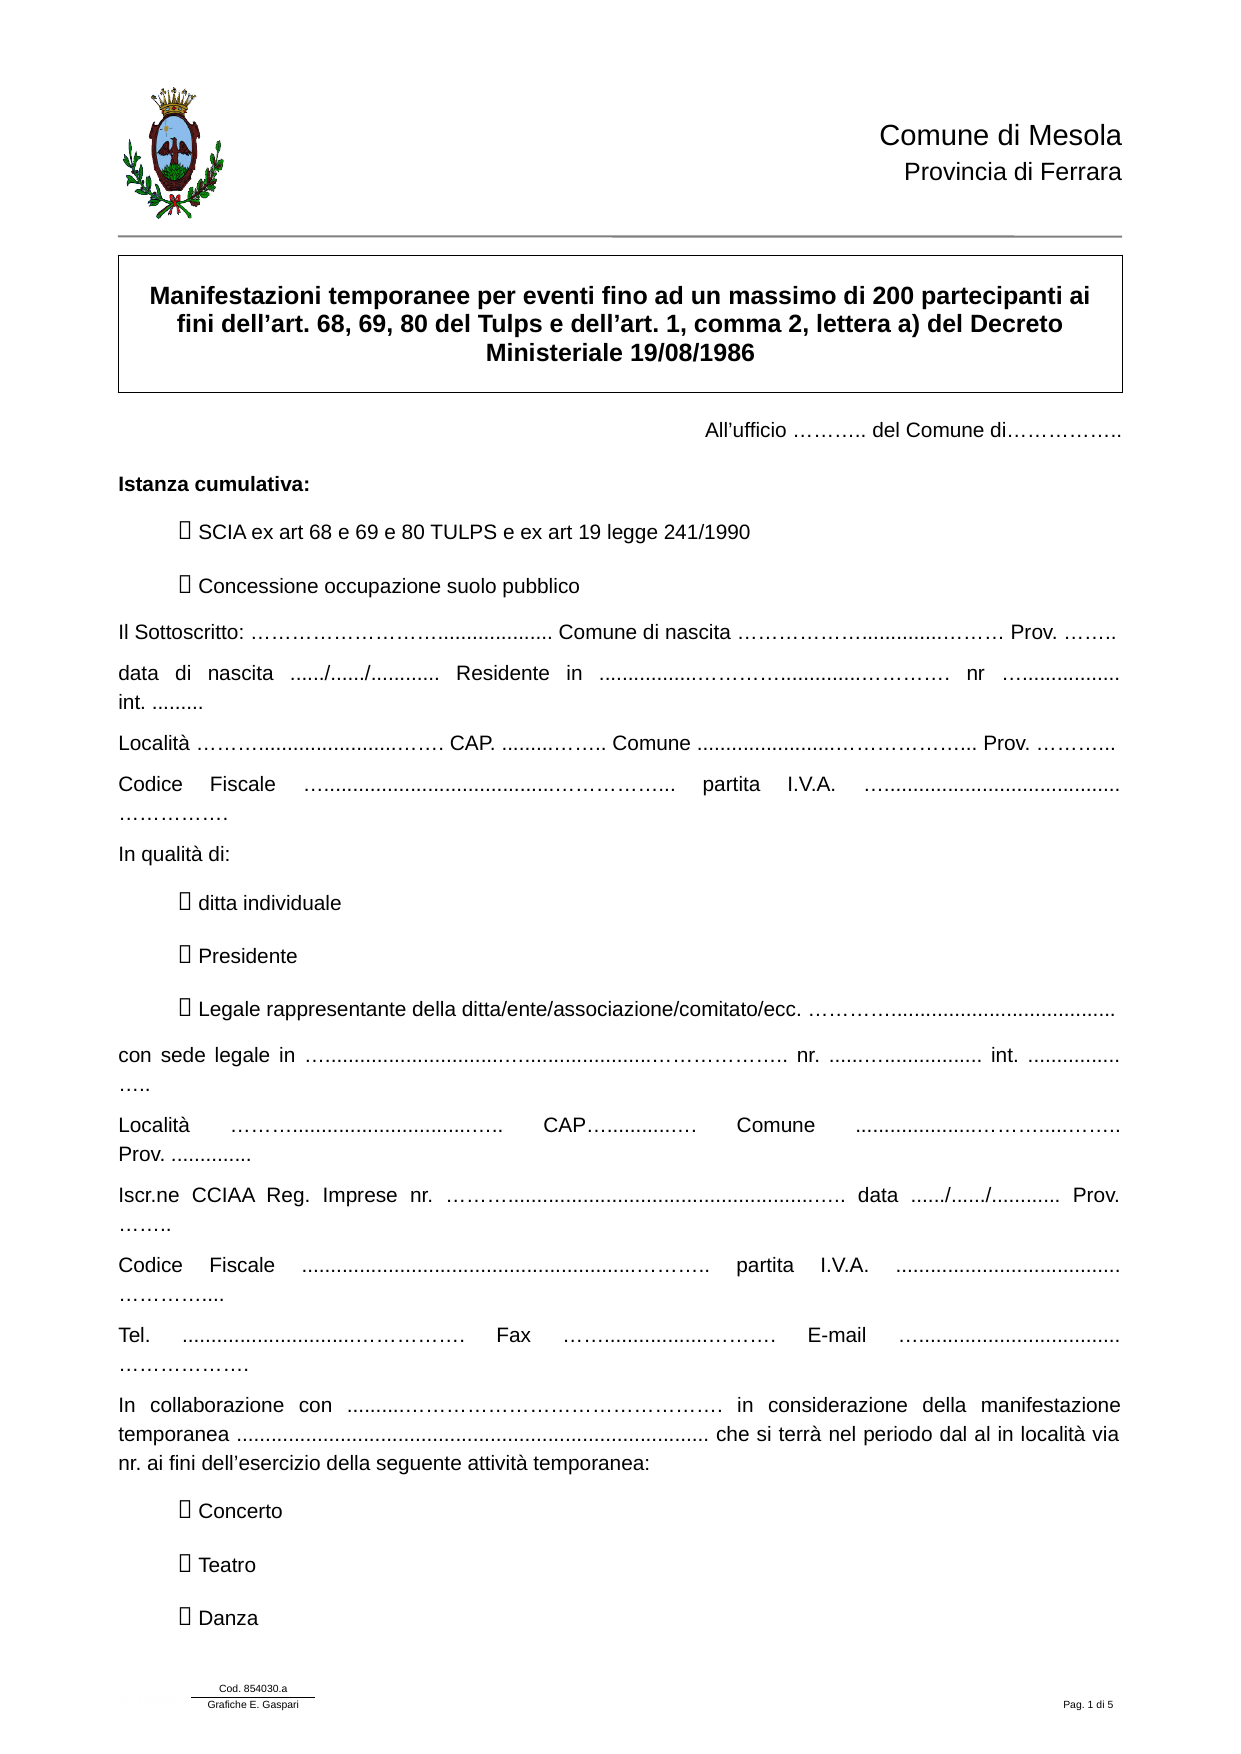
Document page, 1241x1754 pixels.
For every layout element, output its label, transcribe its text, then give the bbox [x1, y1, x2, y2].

text  Concerto [177, 1492, 1122, 1526]
text Istanza cumulativa: [118, 472, 1122, 496]
text All’ufficio ……….. del Comune di…………….. [118, 418, 1122, 442]
picture [122, 87, 224, 219]
text  Teatro [177, 1545, 1122, 1579]
text  Concessione occupazione suolo pubblico [177, 566, 1122, 600]
text Comune di Mesola [224, 118, 1122, 152]
text  ditta individuale [177, 883, 1122, 917]
text con sede legale in …...............................…......................……………….. nr. ......…................. int. ................….. [118, 1043, 1122, 1096]
table_header Manifestazioni temporanee per eventi fino ad un massimo di 200 partecipanti ai fini dell’art. 68, 69, 80 del Tulps e dell’art. 1, comma 2, lettera a) del Decreto Ministeriale 19/08/1986 [119, 256, 1122, 392]
text  Legale rappresentante della ditta/ente/associazione/comitato/ecc. …………....................................... [177, 990, 1122, 1024]
text Tel. ..............................……………. Fax ……..................………. E-mail …...................................………………. [118, 1323, 1122, 1376]
text Iscr.ne CCIAA Reg. Imprese nr. ……….....................................................….. data ....../....../............ Prov. …….. [118, 1183, 1122, 1236]
text In collaborazione con ..........………………………………………. in considerazione della manifestazione temporanea .................................................................................. che si terrà nel periodo dal al in località via nr. ai fini dell’esercizio della seguente attività temporanea: [118, 1393, 1122, 1475]
text  Danza [177, 1599, 1122, 1633]
text In qualità di: [118, 842, 1122, 866]
text Il Sottoscritto: ……………………….................... Comune di nascita ………………..............……… Prov. …….. [118, 619, 1122, 643]
text Località ………........................……. CAP. .........…….. Comune ........................………………... Prov. ………... [118, 731, 1122, 755]
text  SCIA ex art 68 e 69 e 80 TULPS e ex art 19 legge 241/1990 [177, 513, 1122, 547]
text  Presidente [177, 937, 1122, 971]
text Provincia di Ferrara [224, 157, 1122, 185]
text Codice Fiscale ..........................................................……….. partita I.V.A. .......................................………….... [118, 1253, 1122, 1306]
text data di nascita ....../....../............ Residente in .................…………..............…………. nr …................. int. ......... [118, 661, 1122, 713]
text Codice Fiscale …........................................……………... partita I.V.A. ….........................................……………. [118, 772, 1122, 825]
text Località ………...............................….. CAP…...........…. Comune .....................……….....…….. Prov. .............. [118, 1113, 1122, 1166]
